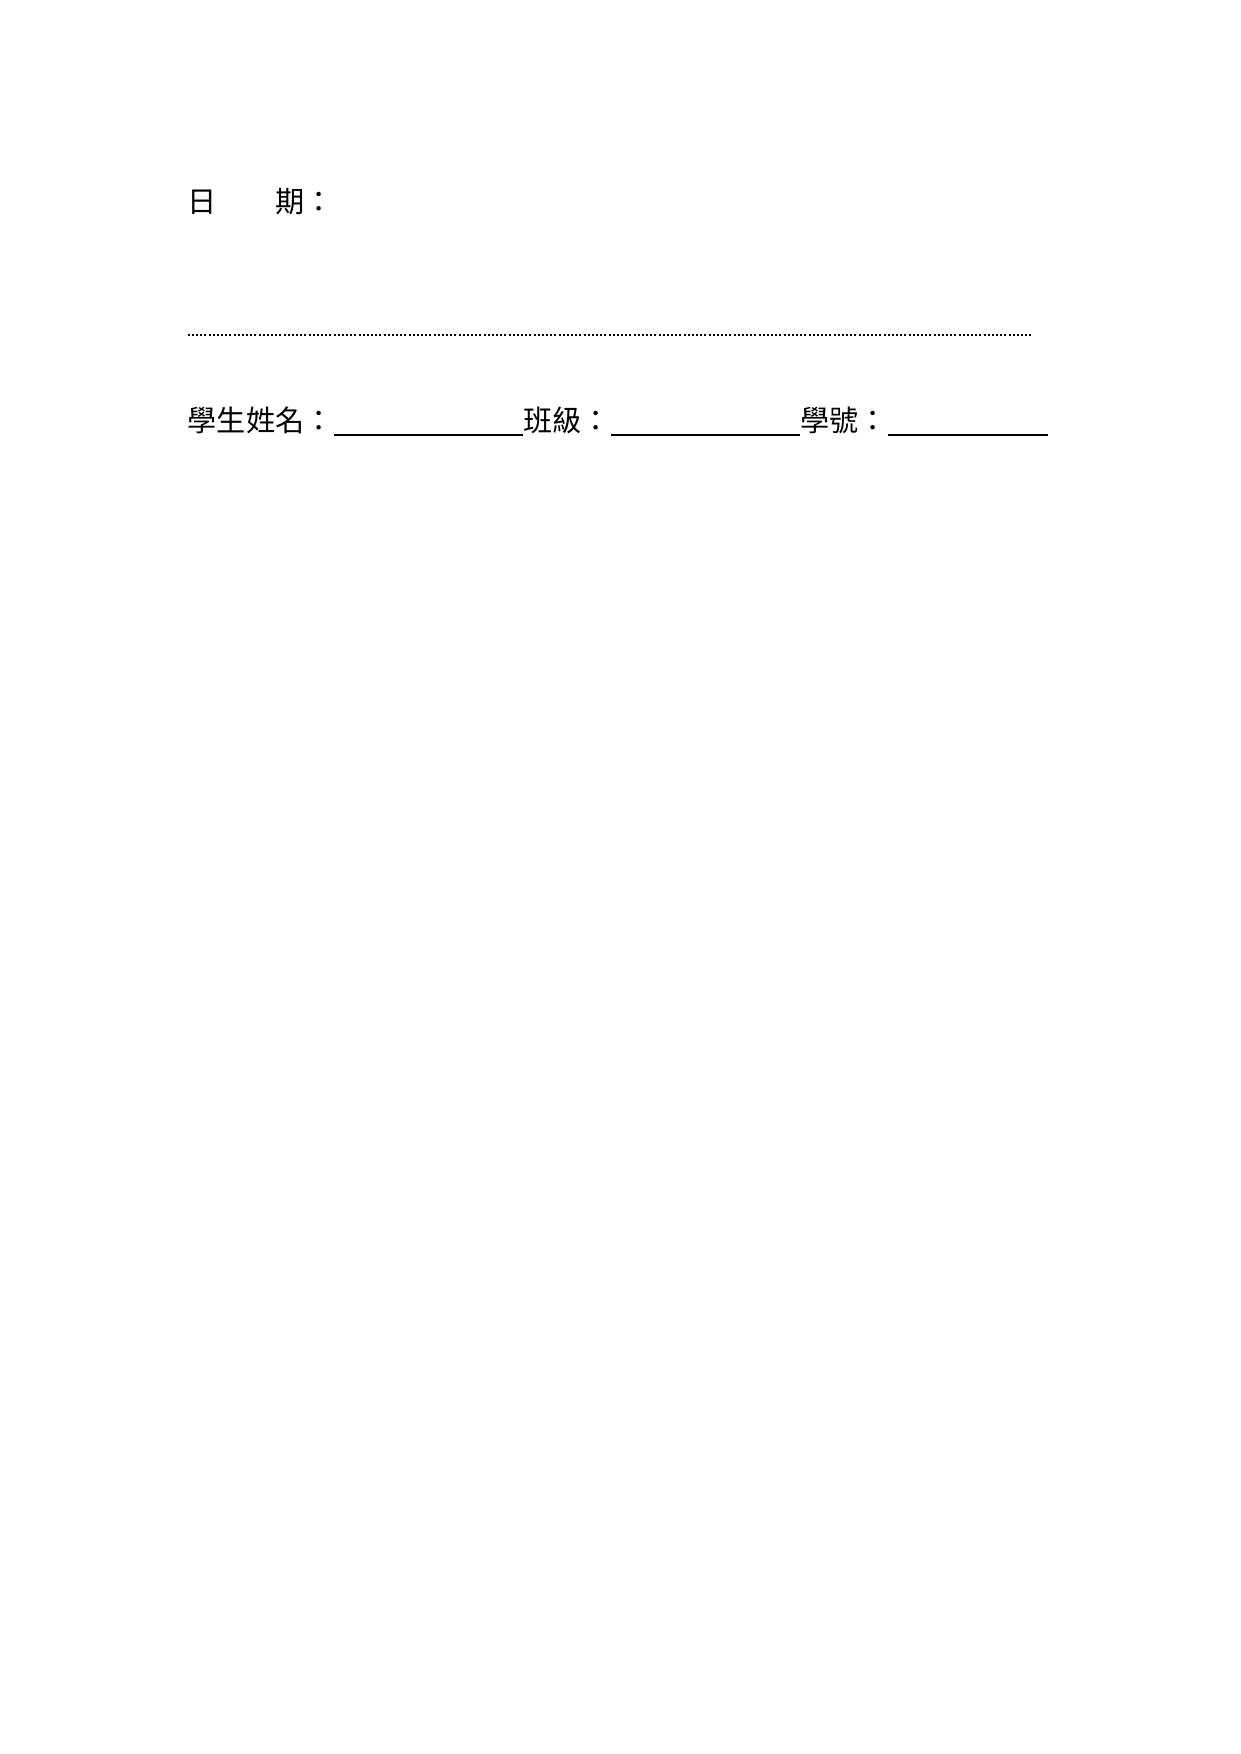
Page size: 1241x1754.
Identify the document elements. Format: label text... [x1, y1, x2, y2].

text 學生姓名： 班級： 學號： [187, 377, 1053, 439]
text 日期： [187, 158, 1053, 221]
